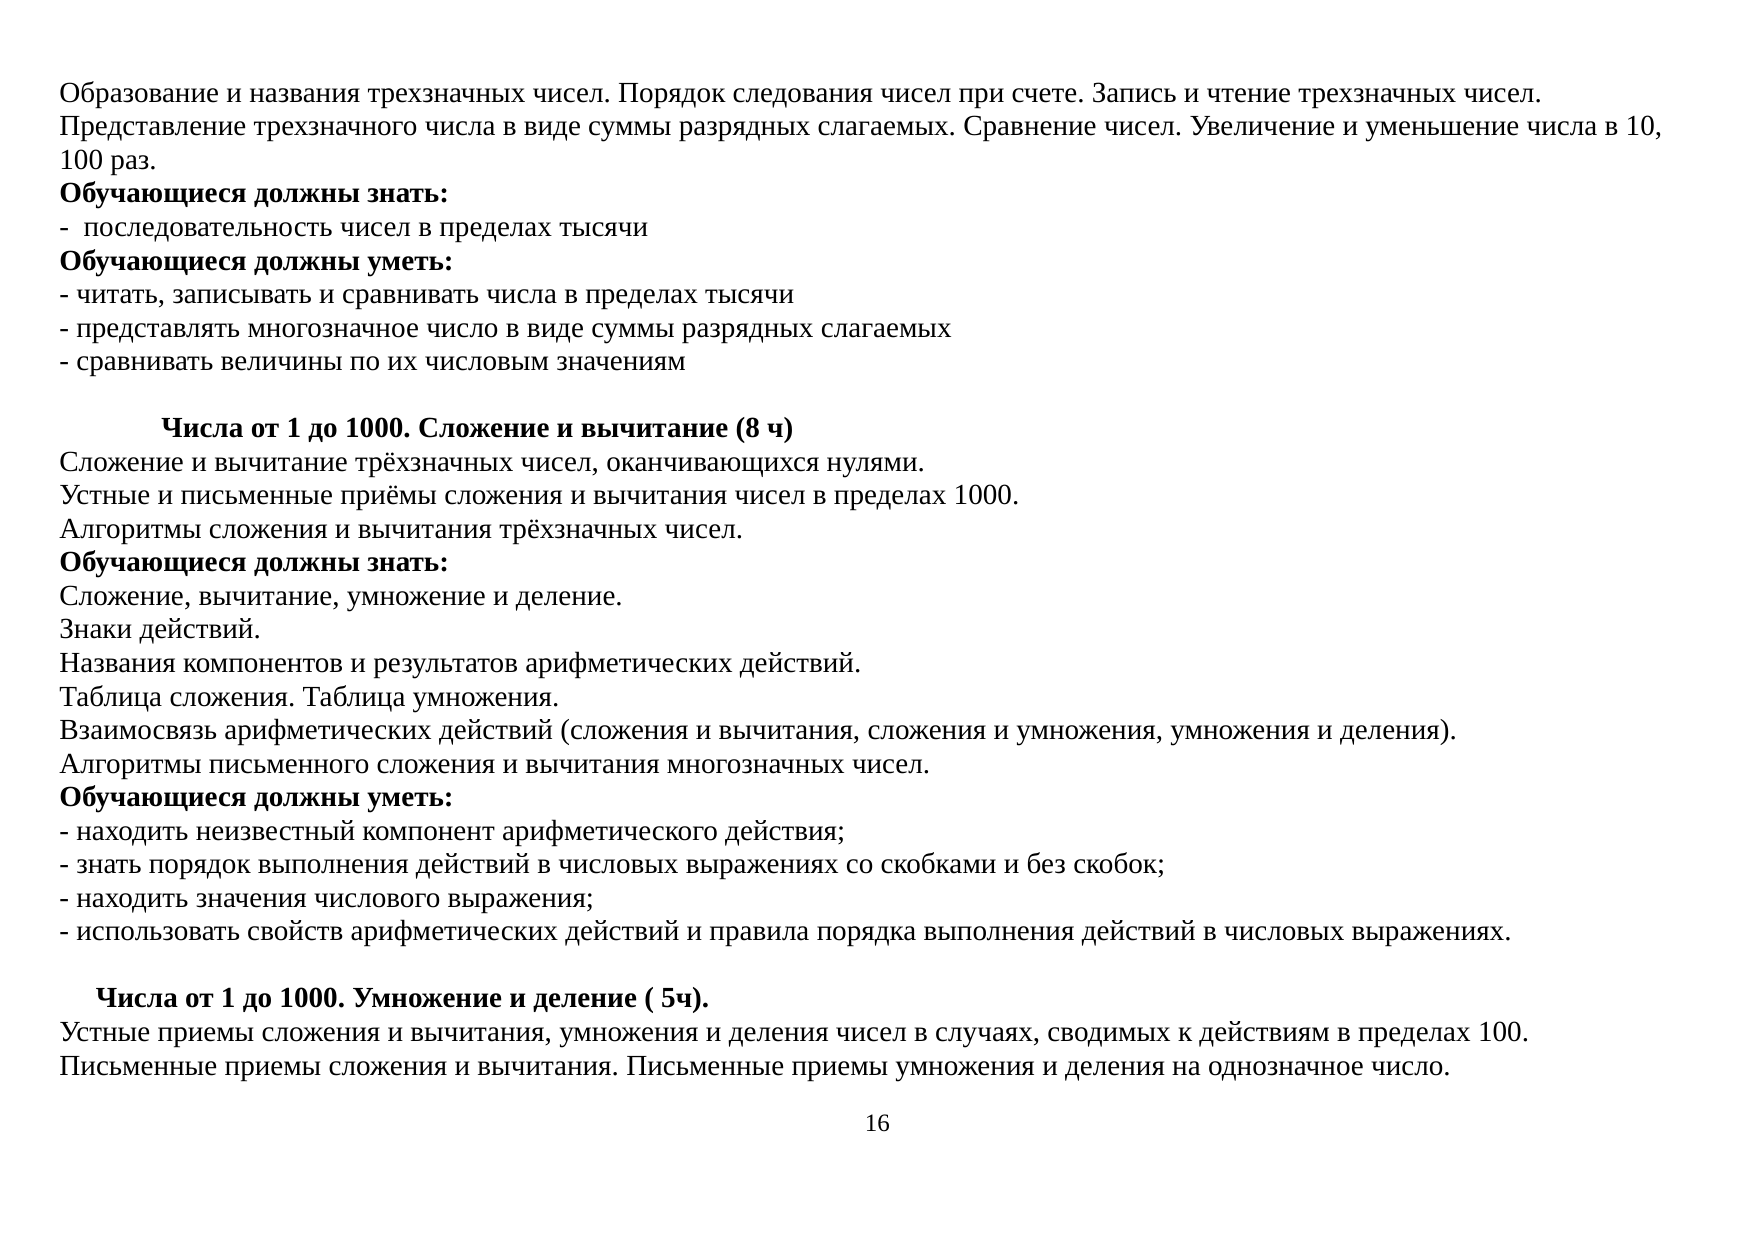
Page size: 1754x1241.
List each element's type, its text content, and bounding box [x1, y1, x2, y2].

text - находить значения числового выражения; [59, 880, 1695, 913]
text - знать порядок выполнения действий в числовых выражениях со скобками и без скобок; [59, 846, 1695, 880]
text Названия компонентов и результатов арифметических действий. [59, 645, 1695, 679]
text Обучающиеся должны знать: [59, 544, 1695, 578]
text - сравнивать величины по их числовым значениям [59, 343, 1695, 377]
text Числа от 1 до 1000. Умножение и деление ( 5ч). [59, 981, 1695, 1014]
text Числа от 1 до 1000. Сложение и вычитание (8 ч) [59, 410, 1695, 444]
text Сложение, вычитание, умножение и деление. [59, 578, 1695, 612]
text Знаки действий. [59, 612, 1695, 645]
text Устные приемы сложения и вычитания, умножения и деления чисел в случаях, сводимых к действиям в пределах 100. [59, 1014, 1695, 1048]
text Образование и названия трехзначных чисел. Порядок следования чисел при счете. Запись и чтение трехзначных чисел. Представление трехзначного числа в виде суммы разрядных слагаемых. Сравнение чисел. Увеличение и уменьшение числа в 10, 100 раз. [59, 75, 1695, 176]
text Алгоритмы сложения и вычитания трёхзначных чисел. [59, 511, 1695, 544]
text Взаимосвязь арифметических действий (сложения и вычитания, сложения и умножения, умножения и деления). [59, 712, 1695, 746]
text Сложение и вычитание трёхзначных чисел, оканчивающихся нулями. [59, 444, 1695, 477]
text Обучающиеся должны уметь: [59, 243, 1695, 276]
text Обучающиеся должны уметь: [59, 779, 1695, 813]
text - использовать свойств арифметических действий и правила порядка выполнения действий в числовых выражениях. [59, 913, 1695, 947]
text Письменные приемы сложения и вычитания. Письменные приемы умножения и деления на однозначное число. [59, 1048, 1695, 1081]
text - находить неизвестный компонент арифметического действия; [59, 813, 1695, 846]
text Устные и письменные приёмы сложения и вычитания чисел в пределах 1000. [59, 477, 1695, 511]
text - представлять многозначное число в виде суммы разрядных слагаемых [59, 310, 1695, 343]
text Алгоритмы письменного сложения и вычитания многозначных чисел. [59, 746, 1695, 779]
text - читать, записывать и сравнивать числа в пределах тысячи [59, 276, 1695, 310]
text Обучающиеся должны знать: [59, 176, 1695, 209]
text Таблица сложения. Таблица умножения. [59, 679, 1695, 712]
text - последовательность чисел в пределах тысячи [59, 209, 1695, 243]
